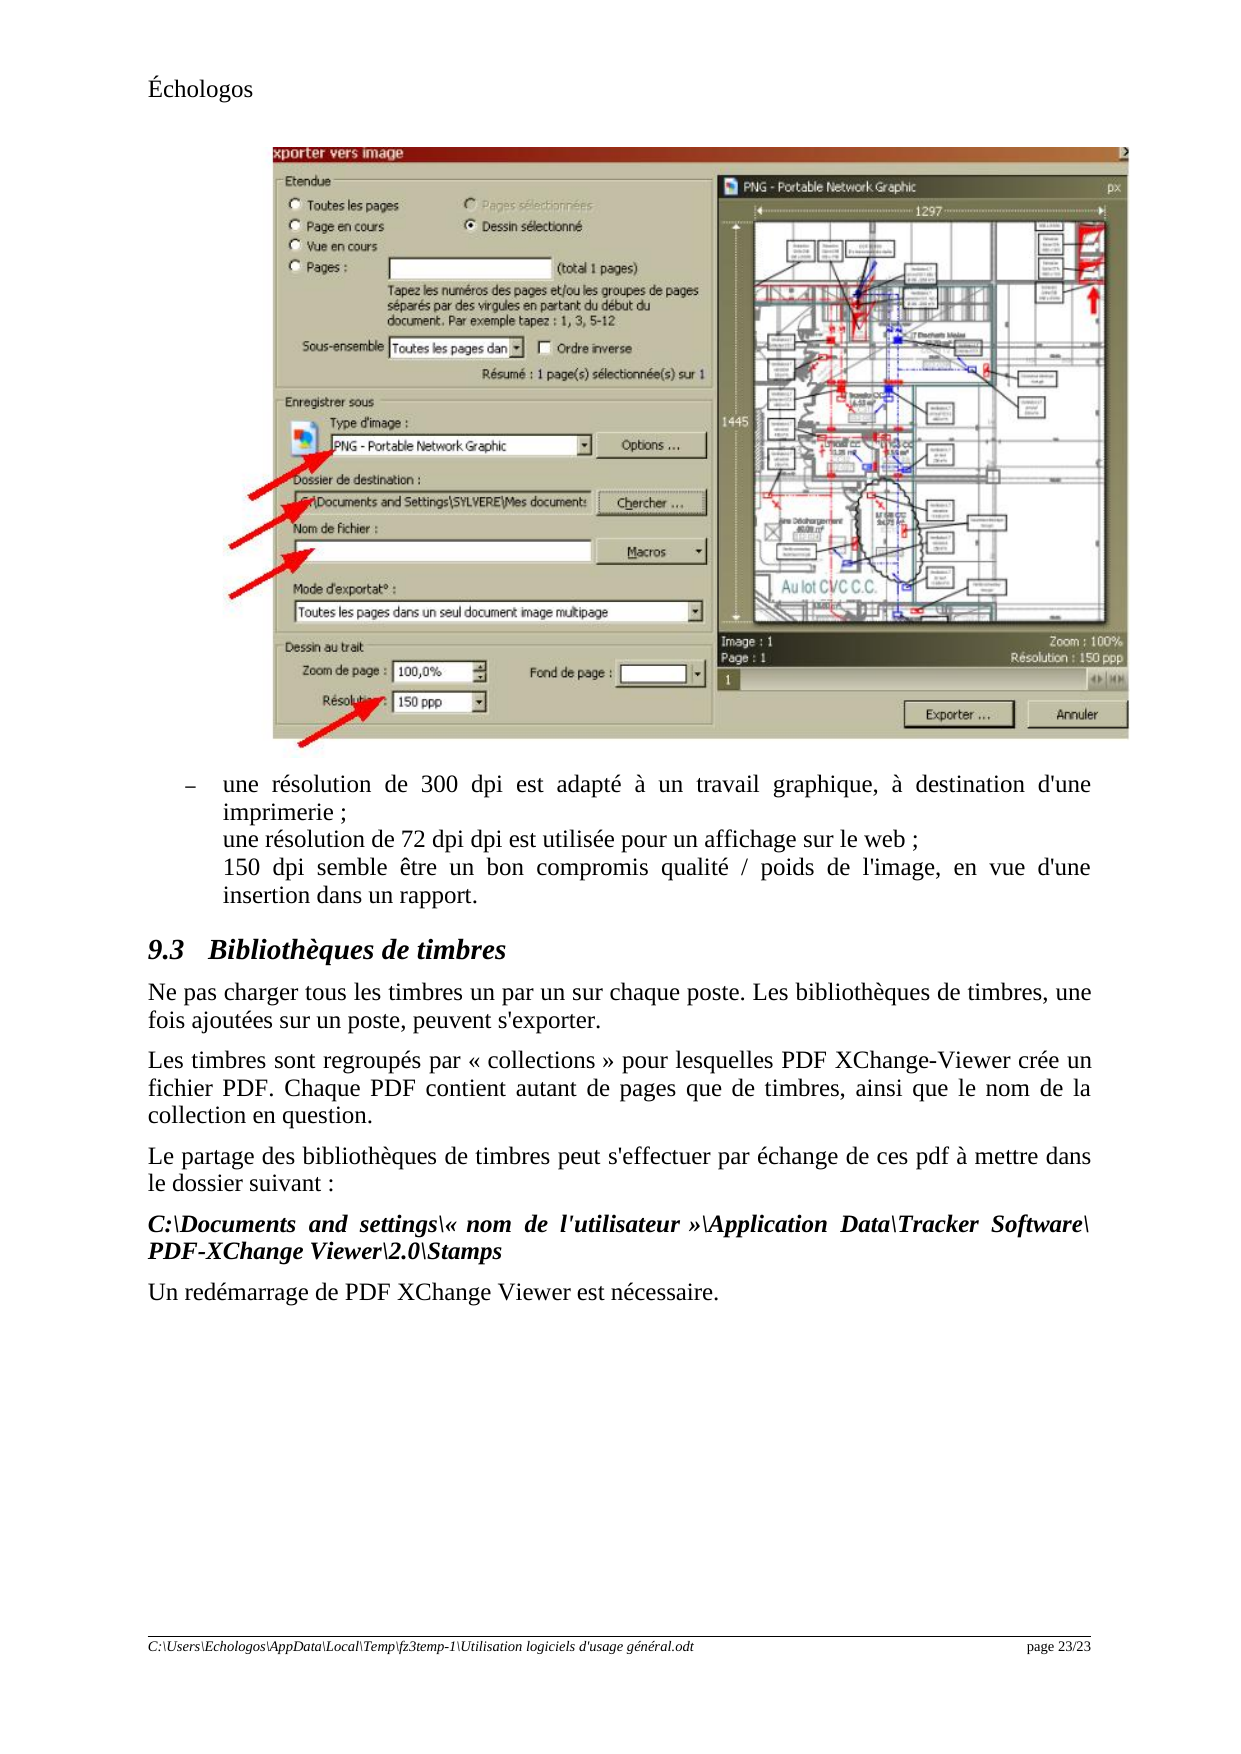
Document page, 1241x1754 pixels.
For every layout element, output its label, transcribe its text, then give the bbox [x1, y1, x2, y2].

subtitle Bibliothèques de timbres [148, 933, 1092, 966]
text Ne pas charger tous les timbres un par un sur chaque poste. Les bibliothèques de timbres, une fois ajoutées sur un poste, peuvent s'exporter. [148, 978, 1092, 1034]
text Un redémarrage de PDF XChange Viewer est nécessaire. [148, 1278, 1092, 1305]
text C:\Documents and settings\« nom de l'utilisateur »\Application Data\Tracker Software\PDF-XChange Viewer\2.0\Stamps [148, 1210, 1092, 1265]
picture [222, 147, 1130, 758]
text Le partage des bibliothèques de timbres peut s'effectuer par échange de ces pdf à mettre dans le dossier suivant : [148, 1142, 1092, 1197]
list une résolution de 300 dpi est adapté à un travail graphique, à destination d'une imprimerie ; une résolution de 72 dpi dpi est utilisée pour un affichage sur le web ; 150 dpi semble être un bon compromis qualité / poids de l'image, en vue d'une insertion dans un rapport. [185, 770, 1092, 908]
text Les timbres sont regroupés par « collections » pour lesquelles PDF XChange-Viewer crée un fichier PDF. Chaque PDF contient autant de pages que de timbres, ainsi que le nom de la collection en question. [148, 1046, 1092, 1129]
